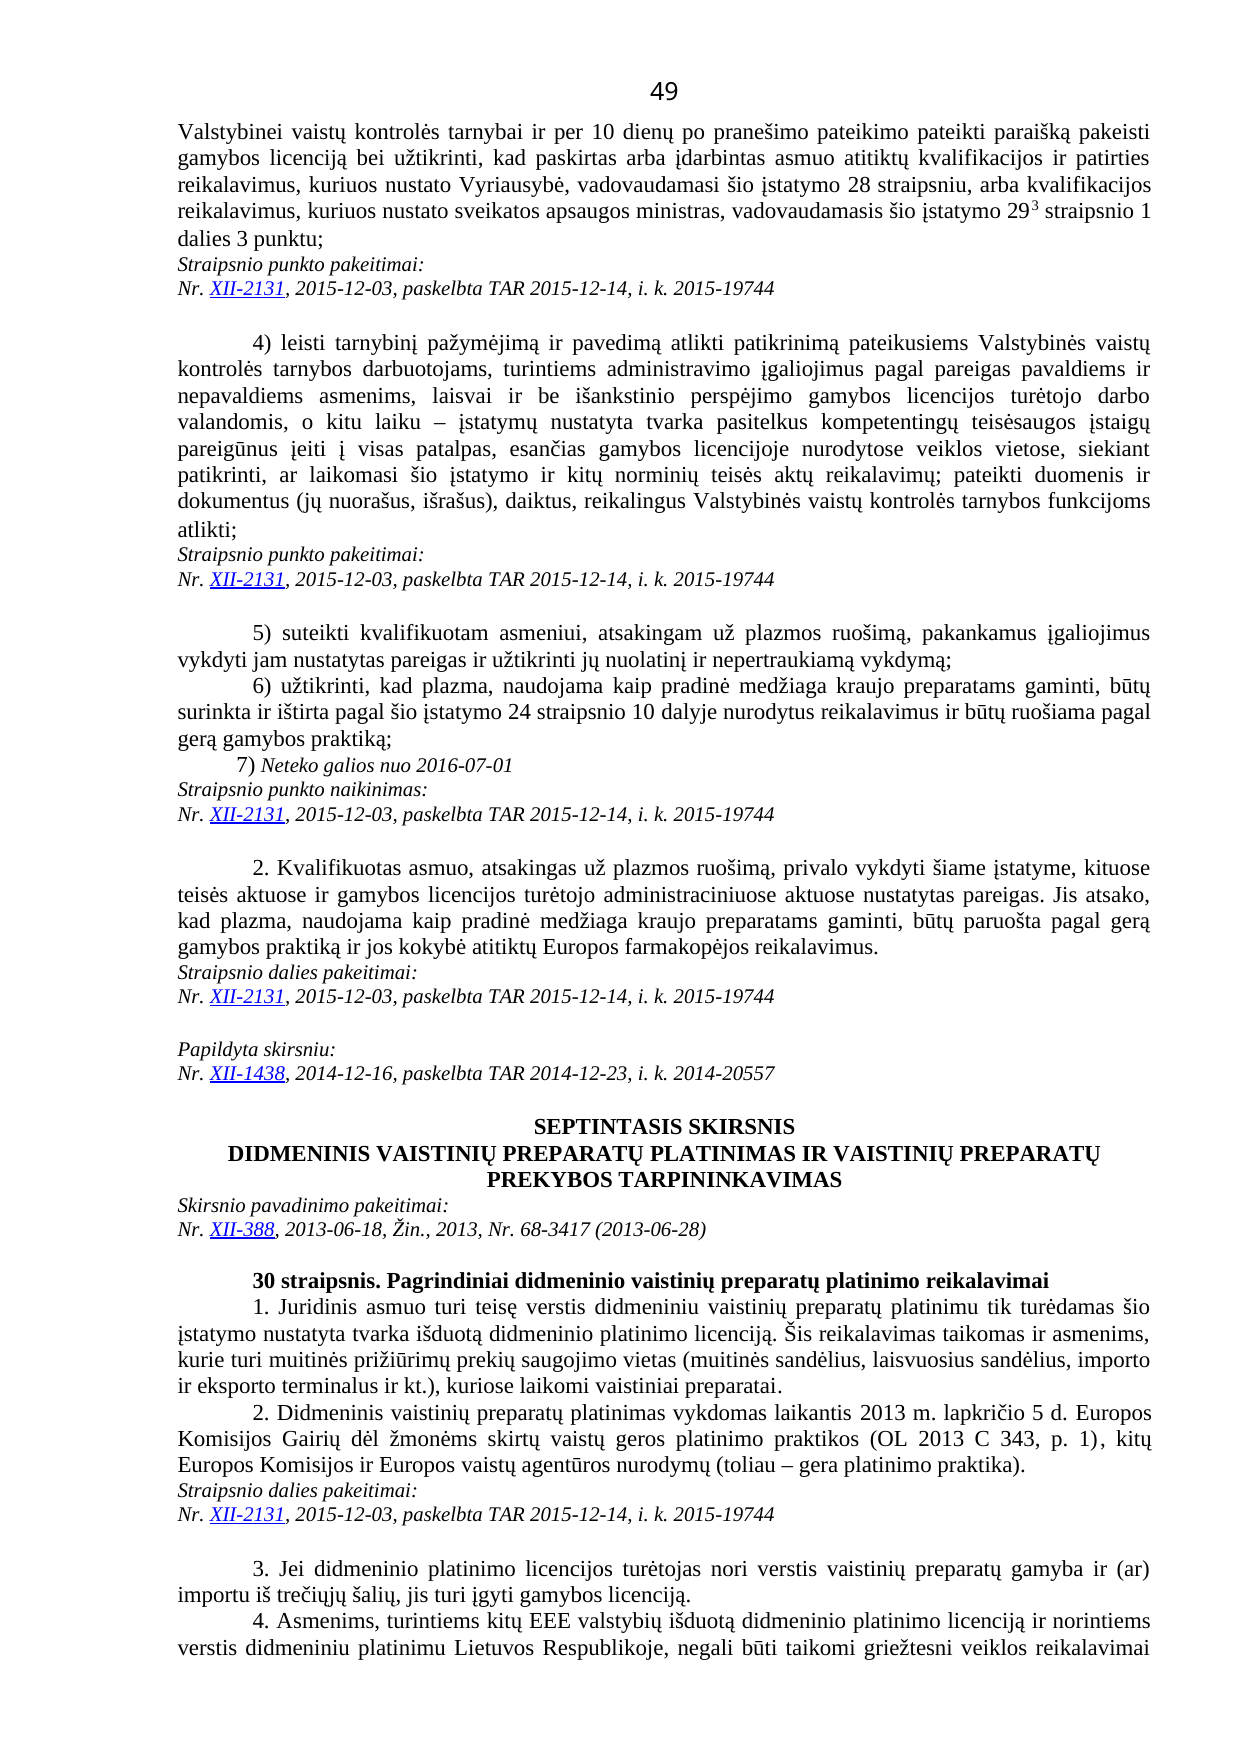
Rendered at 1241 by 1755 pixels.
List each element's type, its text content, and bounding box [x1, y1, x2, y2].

text Nr. XII-2131, 2015-12-03, paskelbta TAR 2015-12-14, i. k. 2015-19744 [177, 801, 1152, 826]
text Nr. XII-388, 2013-06-18, Žin., 2013, Nr. 68-3417 (2013-06-28) [177, 1217, 1152, 1241]
text Straipsnio punkto pakeitimai: [177, 252, 1152, 276]
text Skirsnio pavadinimo pakeitimai: [177, 1192, 1152, 1217]
text 1. Juridinis asmuo turi teisę verstis didmeniniu vaistinių preparatų platinimu tik turėdamas šio įstatymo nustatyta tvarka išduotą didmeninio platinimo licenciją. Šis reikalavimas taikomas ir asmenims, kurie turi muitinės prižiūrimų prekių saugojimo vietas (muitinės sandėlius, laisvuosius sandėlius, importo ir eksporto terminalus ir kt.), kuriose laikomi vaistiniai preparatai. [177, 1293, 1152, 1399]
text 5) suteikti kvalifikuotam asmeniui, atsakingam už plazmos ruošimą, pakankamus įgaliojimus vykdyti jam nustatytas pareigas ir užtikrinti jų nuolatinį ir nepertraukiamą vykdymą; [177, 619, 1152, 672]
text 3. Jei didmeninio platinimo licencijos turėtojas nori verstis vaistinių preparatų gamyba ir (ar) importu iš trečiųjų šalių, jis turi įgyti gamybos licenciją. [177, 1555, 1152, 1607]
text Straipsnio punkto naikinimas: [177, 777, 1152, 801]
text Nr. XII-2131, 2015-12-03, paskelbta TAR 2015-12-14, i. k. 2015-19744 [177, 566, 1152, 591]
text Nr. XII-1438, 2014-12-16, paskelbta TAR 2014-12-23, i. k. 2014-20557 [177, 1061, 1152, 1085]
text 7) Neteko galios nuo 2016-07-01 [177, 751, 1152, 777]
text 4) leisti tarnybinį pažymėjimą ir pavedimą atlikti patikrinimą pateikusiems Valstybinės vaistų kontrolės tarnybos darbuotojams, turintiems administravimo įgaliojimus pagal pareigas pavaldiems ir nepavaldiems asmenims, laisvai ir be išankstinio perspėjimo gamybos licencijos turėtojo darbo valandomis, o kitu laiku – įstatymų nustatyta tvarka pasitelkus kompetentingų teisėsaugos įstaigų pareigūnus įeiti į visas patalpas, esančias gamybos licencijoje nurodytose veiklos vietose, siekiant patikrinti, ar laikomasi šio įstatymo ir kitų norminių teisės aktų reikalavimų; pateikti duomenis ir dokumentus (jų nuorašus, išrašus), daiktus, reikalingus Valstybinės vaistų kontrolės tarnybos funkcijoms atlikti; [177, 329, 1152, 542]
text Nr. XII-2131, 2015-12-03, paskelbta TAR 2015-12-14, i. k. 2015-19744 [177, 984, 1152, 1008]
text Papildyta skirsniu: [177, 1037, 1152, 1061]
text 30 straipsnis. Pagrindiniai didmeninio vaistinių preparatų platinimo reikalavimai [177, 1267, 1152, 1293]
text Straipsnio dalies pakeitimai: [177, 1478, 1152, 1502]
text DIDMENINIS VAISTINIŲ PREPARATŲ PLATINIMAS IR VAISTINIŲ PREPARATŲ PREKYBOS TARPININKAVIMAS [177, 1140, 1152, 1192]
text SEPTINTASIS SKIRSNIS [177, 1113, 1152, 1140]
text 2. Didmeninis vaistinių preparatų platinimas vykdomas laikantis 2013 m. lapkričio 5 d. Europos Komisijos Gairių dėl žmonėms skirtų vaistų geros platinimo praktikos (OL 2013 C 343, p. 1), kitų Europos Komisijos ir Europos vaistų agentūros nurodymų (toliau – gera platinimo praktika). [177, 1399, 1152, 1478]
text Straipsnio dalies pakeitimai: [177, 960, 1152, 984]
text Nr. XII-2131, 2015-12-03, paskelbta TAR 2015-12-14, i. k. 2015-19744 [177, 276, 1152, 300]
text 4. Asmenims, turintiems kitų EEE valstybių išduotą didmeninio platinimo licenciją ir norintiems verstis didmeniniu platinimu Lietuvos Respublikoje, negali būti taikomi griežtesni veiklos reikalavimai [177, 1607, 1152, 1660]
text 2. Kvalifikuotas asmuo, atsakingas už plazmos ruošimą, privalo vykdyti šiame įstatyme, kituose teisės aktuose ir gamybos licencijos turėtojo administraciniuose aktuose nustatytas pareigas. Jis atsako, kad plazma, naudojama kaip pradinė medžiaga kraujo preparatams gaminti, būtų paruošta pagal gerą gamybos praktiką ir jos kokybė atitiktų Europos farmakopėjos reikalavimus. [177, 854, 1152, 960]
text Nr. XII-2131, 2015-12-03, paskelbta TAR 2015-12-14, i. k. 2015-19744 [177, 1502, 1152, 1526]
text Straipsnio punkto pakeitimai: [177, 542, 1152, 566]
text 6) užtikrinti, kad plazma, naudojama kaip pradinė medžiaga kraujo preparatams gaminti, būtų surinkta ir ištirta pagal šio įstatymo 24 straipsnio 10 dalyje nurodytus reikalavimus ir būtų ruošiama pagal gerą gamybos praktiką; [177, 672, 1152, 751]
text Valstybinei vaistų kontrolės tarnybai ir per 10 dienų po pranešimo pateikimo pateikti paraišką pakeisti gamybos licenciją bei užtikrinti, kad paskirtas arba įdarbintas asmuo atitiktų kvalifikacijos ir patirties reikalavimus, kuriuos nustato Vyriausybė, vadovaudamasi šio įstatymo 28 straipsniu, arba kvalifikacijos reikalavimus, kuriuos nustato sveikatos apsaugos ministras, vadovaudamasis šio įstatymo 293 straipsnio 1 dalies 3 punktu; [177, 118, 1152, 252]
